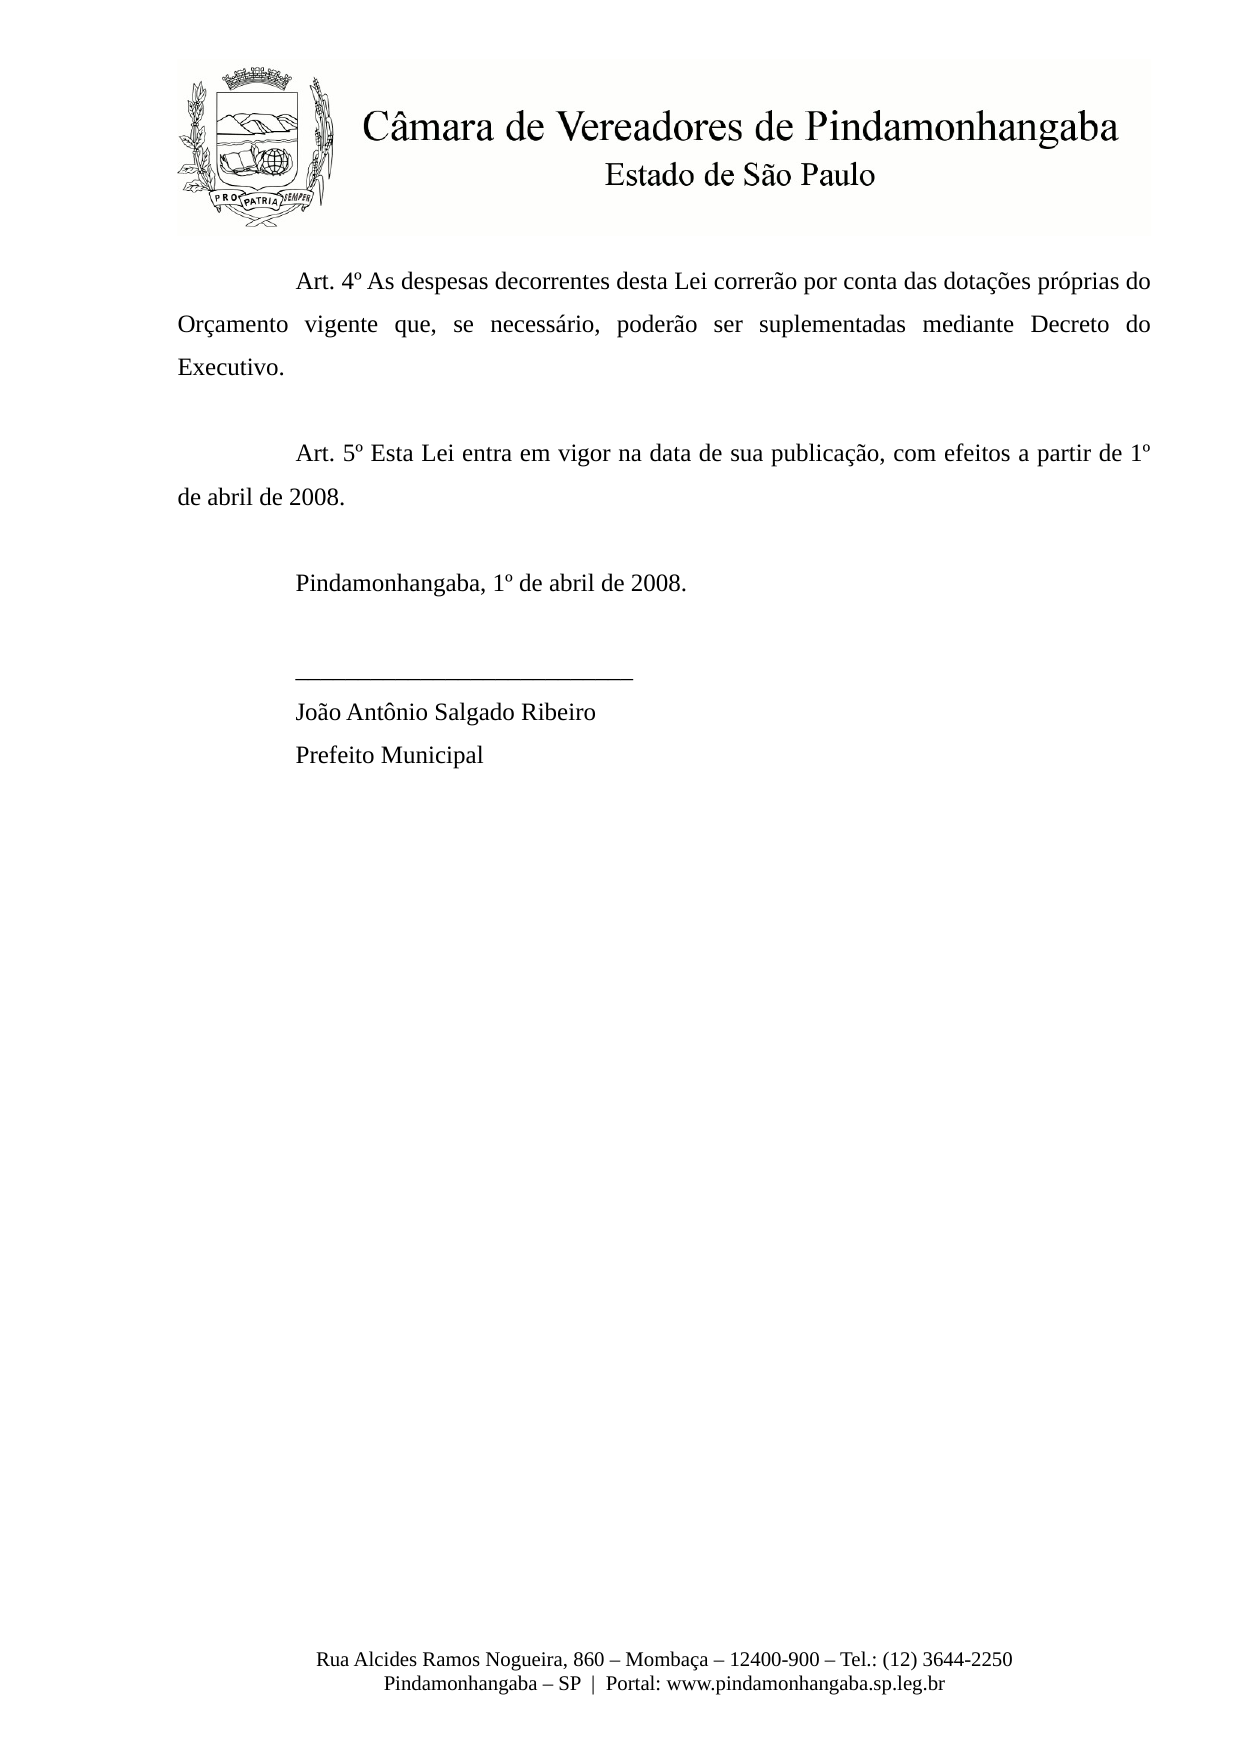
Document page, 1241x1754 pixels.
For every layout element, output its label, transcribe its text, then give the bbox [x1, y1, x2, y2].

text João Antônio Salgado Ribeiro [177, 697, 1152, 726]
text Art. 4º As despesas decorrentes desta Lei correrão por conta das dotações próprias do Orçamento vigente que, se necessário, poderão ser suplementadas mediante Decreto do Executivo. [177, 266, 1152, 381]
text ___________________________ [177, 654, 1152, 683]
picture [177, 59, 1152, 236]
text Pindamonhangaba, 1º de abril de 2008. [177, 568, 1152, 597]
text Art. 5º Esta Lei entra em vigor na data de sua publicação, com efeitos a partir de 1º de abril de 2008. [177, 438, 1152, 510]
text Prefeito Municipal [177, 740, 1152, 769]
